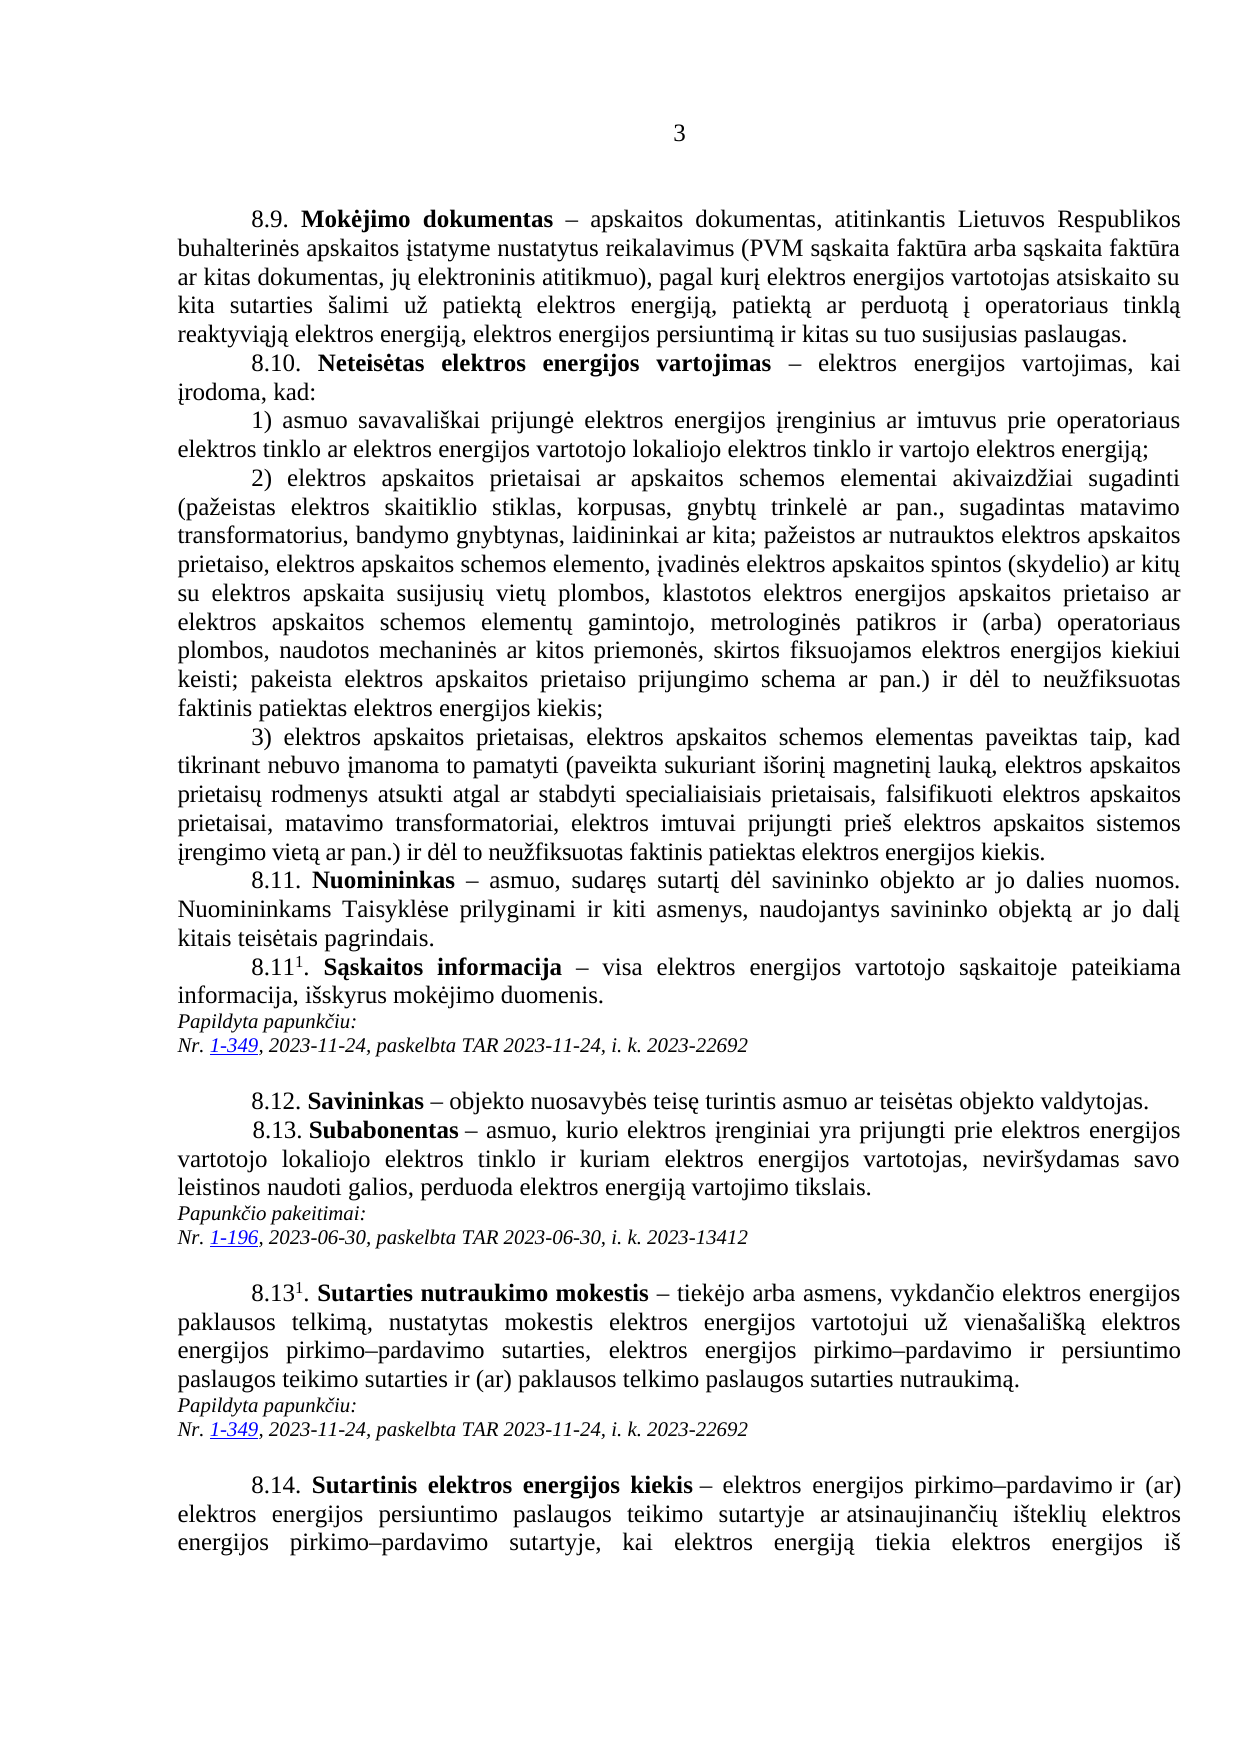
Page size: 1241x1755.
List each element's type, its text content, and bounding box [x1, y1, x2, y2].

text 8.14. Sutartinis elektros energijos kiekis – elektros energijos pirkimo–pardavimo ir (ar) elektros energijos persiuntimo paslaugos teikimo sutartyje ar atsinaujinančių išteklių elektros energijos pirkimo–pardavimo sutartyje, kai elektros energiją tiekia elektros energijos iš [177, 1470, 1181, 1556]
text 3) elektros apskaitos prietaisas, elektros apskaitos schemos elementas paveiktas taip, kad tikrinant nebuvo įmanoma to pamatyti (paveikta sukuriant išorinį magnetinį lauką, elektros apskaitos prietaisų rodmenys atsukti atgal ar stabdyti specialiaisiais prietaisais, falsifikuoti elektros apskaitos prietaisai, matavimo transformatoriai, elektros imtuvai prijungti prieš elektros apskaitos sistemos įrengimo vietą ar pan.) ir dėl to neužfiksuotas faktinis patiektas elektros energijos kiekis. [177, 722, 1181, 866]
text 1) asmuo savavališkai prijungė elektros energijos įrenginius ar imtuvus prie operatoriaus elektros tinklo ar elektros energijos vartotojo lokaliojo elektros tinklo ir vartojo elektros energiją; [177, 406, 1181, 463]
text Papildyta papunkčiu: [177, 1009, 1181, 1033]
text 2) elektros apskaitos prietaisai ar apskaitos schemos elementai akivaizdžiai sugadinti (pažeistas elektros skaitiklio stiklas, korpusas, gnybtų trinkelė ar pan., sugadintas matavimo transformatorius, bandymo gnybtynas, laidininkai ar kita; pažeistos ar nutrauktos elektros apskaitos prietaiso, elektros apskaitos schemos elemento, įvadinės elektros apskaitos spintos (skydelio) ar kitų su elektros apskaita susijusių vietų plombos, klastotos elektros energijos apskaitos prietaiso ar elektros apskaitos schemos elementų gamintojo, metrologinės patikros ir (arba) operatoriaus plombos, naudotos mechaninės ar kitos priemonės, skirtos fiksuojamos elektros energijos kiekiui keisti; pakeista elektros apskaitos prietaiso prijungimo schema ar pan.) ir dėl to neužfiksuotas faktinis patiektas elektros energijos kiekis; [177, 463, 1181, 722]
text 8.9. Mokėjimo dokumentas – apskaitos dokumentas, atitinkantis Lietuvos Respublikos buhalterinės apskaitos įstatyme nustatytus reikalavimus (PVM sąskaita faktūra arba sąskaita faktūra ar kitas dokumentas, jų elektroninis atitikmuo), pagal kurį elektros energijos vartotojas atsiskaito su kita sutarties šalimi už patiektą elektros energiją, patiektą ar perduotą į operatoriaus tinklą reaktyviąją elektros energiją, elektros energijos persiuntimą ir kitas su tuo susijusias paslaugas. [177, 204, 1181, 348]
text 8.13. Subabonentas – asmuo, kurio elektros įrenginiai yra prijungti prie elektros energijos vartotojo lokaliojo elektros tinklo ir kuriam elektros energijos vartotojas, neviršydamas savo leistinos naudoti galios, perduoda elektros energiją vartojimo tikslais. [177, 1115, 1181, 1201]
text 8.11. Nuomininkas – asmuo, sudaręs sutartį dėl savininko objekto ar jo dalies nuomos. Nuomininkams Taisyklėse prilyginami ir kiti asmenys, naudojantys savininko objektą ar jo dalį kitais teisėtais pagrindais. [177, 866, 1181, 952]
text 8.111. Sąskaitos informacija – visa elektros energijos vartotojo sąskaitoje pateikiama informacija, išskyrus mokėjimo duomenis. [177, 952, 1181, 1009]
text Papildyta papunkčiu: [177, 1393, 1181, 1417]
text Nr. 1-196, 2023-06-30, paskelbta TAR 2023-06-30, i. k. 2023-13412 [177, 1225, 1181, 1249]
text Papunkčio pakeitimai: [177, 1201, 1181, 1225]
text 8.131. Sutarties nutraukimo mokestis – tiekėjo arba asmens, vykdančio elektros energijos paklausos telkimą, nustatytas mokestis elektros energijos vartotojui už vienašališką elektros energijos pirkimo–pardavimo sutarties, elektros energijos pirkimo–pardavimo ir persiuntimo paslaugos teikimo sutarties ir (ar) paklausos telkimo paslaugos sutarties nutraukimą. [177, 1278, 1181, 1393]
text 8.10. Neteisėtas elektros energijos vartojimas – elektros energijos vartojimas, kai įrodoma, kad: [177, 348, 1181, 406]
text 8.12. Savininkas – objekto nuosavybės teisę turintis asmuo ar teisėtas objekto valdytojas. [177, 1086, 1181, 1115]
text Nr. 1-349, 2023-11-24, paskelbta TAR 2023-11-24, i. k. 2023-22692 [177, 1033, 1181, 1057]
text Nr. 1-349, 2023-11-24, paskelbta TAR 2023-11-24, i. k. 2023-22692 [177, 1417, 1181, 1441]
